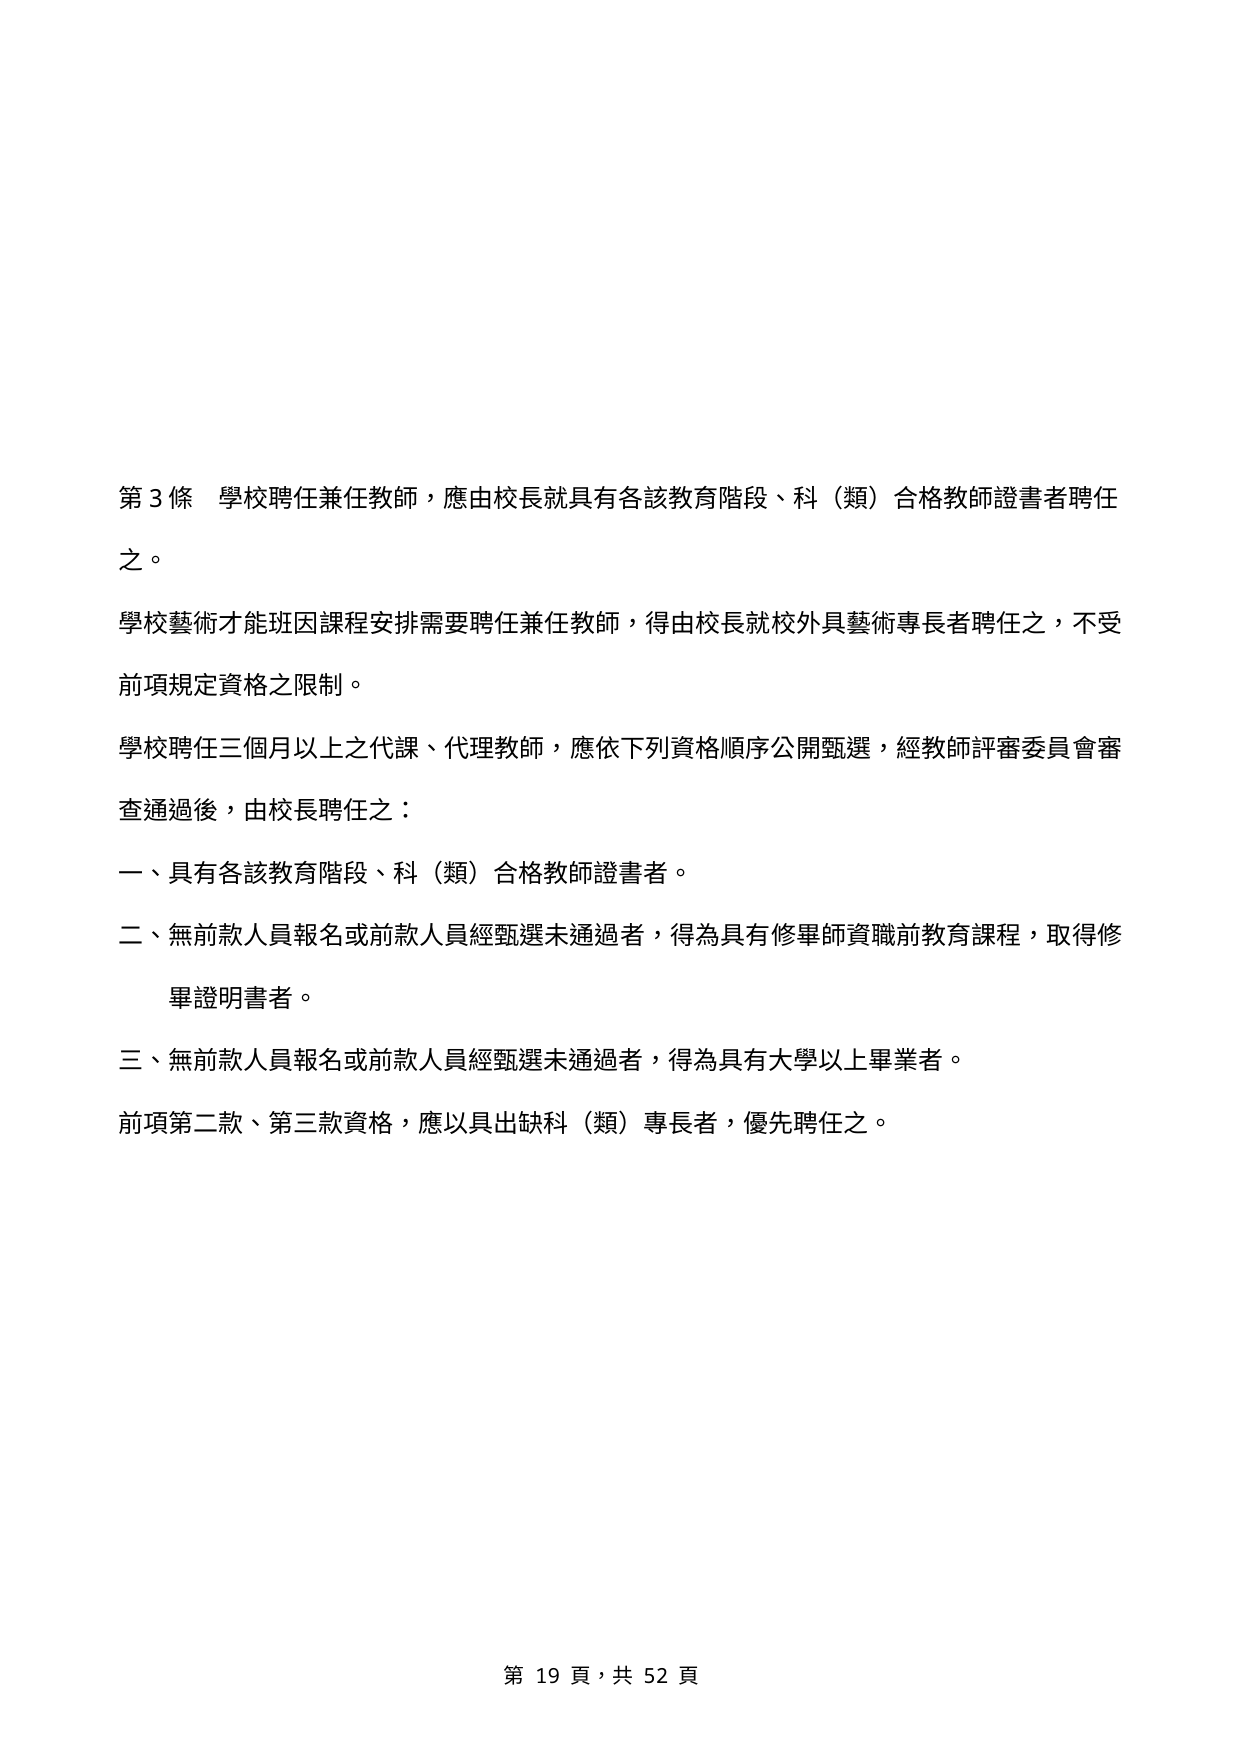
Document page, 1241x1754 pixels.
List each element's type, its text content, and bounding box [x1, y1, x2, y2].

text 學校聘任三個月以上之代課、代理教師，應依下列資格順序公開甄選，經教師評審委員會審查通過後，由校長聘任之： [118, 705, 1122, 830]
text 三、無前款人員報名或前款人員經甄選未通過者，得為具有大學以上畢業者。 [118, 1017, 1122, 1080]
text 一、具有各該教育階段、科（類）合格教師證書者。 [118, 830, 1122, 892]
text 二、無前款人員報名或前款人員經甄選未通過者，得為具有修畢師資職前教育課程，取得修畢證明書者。 [118, 892, 1122, 1017]
text 前項第二款、第三款資格，應以具出缺科（類）專長者，優先聘任之。 [118, 1080, 1122, 1142]
text 第3條 學校聘任兼任教師，應由校長就具有各該教育階段、科（類）合格教師證書者聘任之。 [118, 455, 1122, 580]
text 學校藝術才能班因課程安排需要聘任兼任教師，得由校長就校外具藝術專長者聘任之，不受前項規定資格之限制。 [118, 580, 1122, 705]
